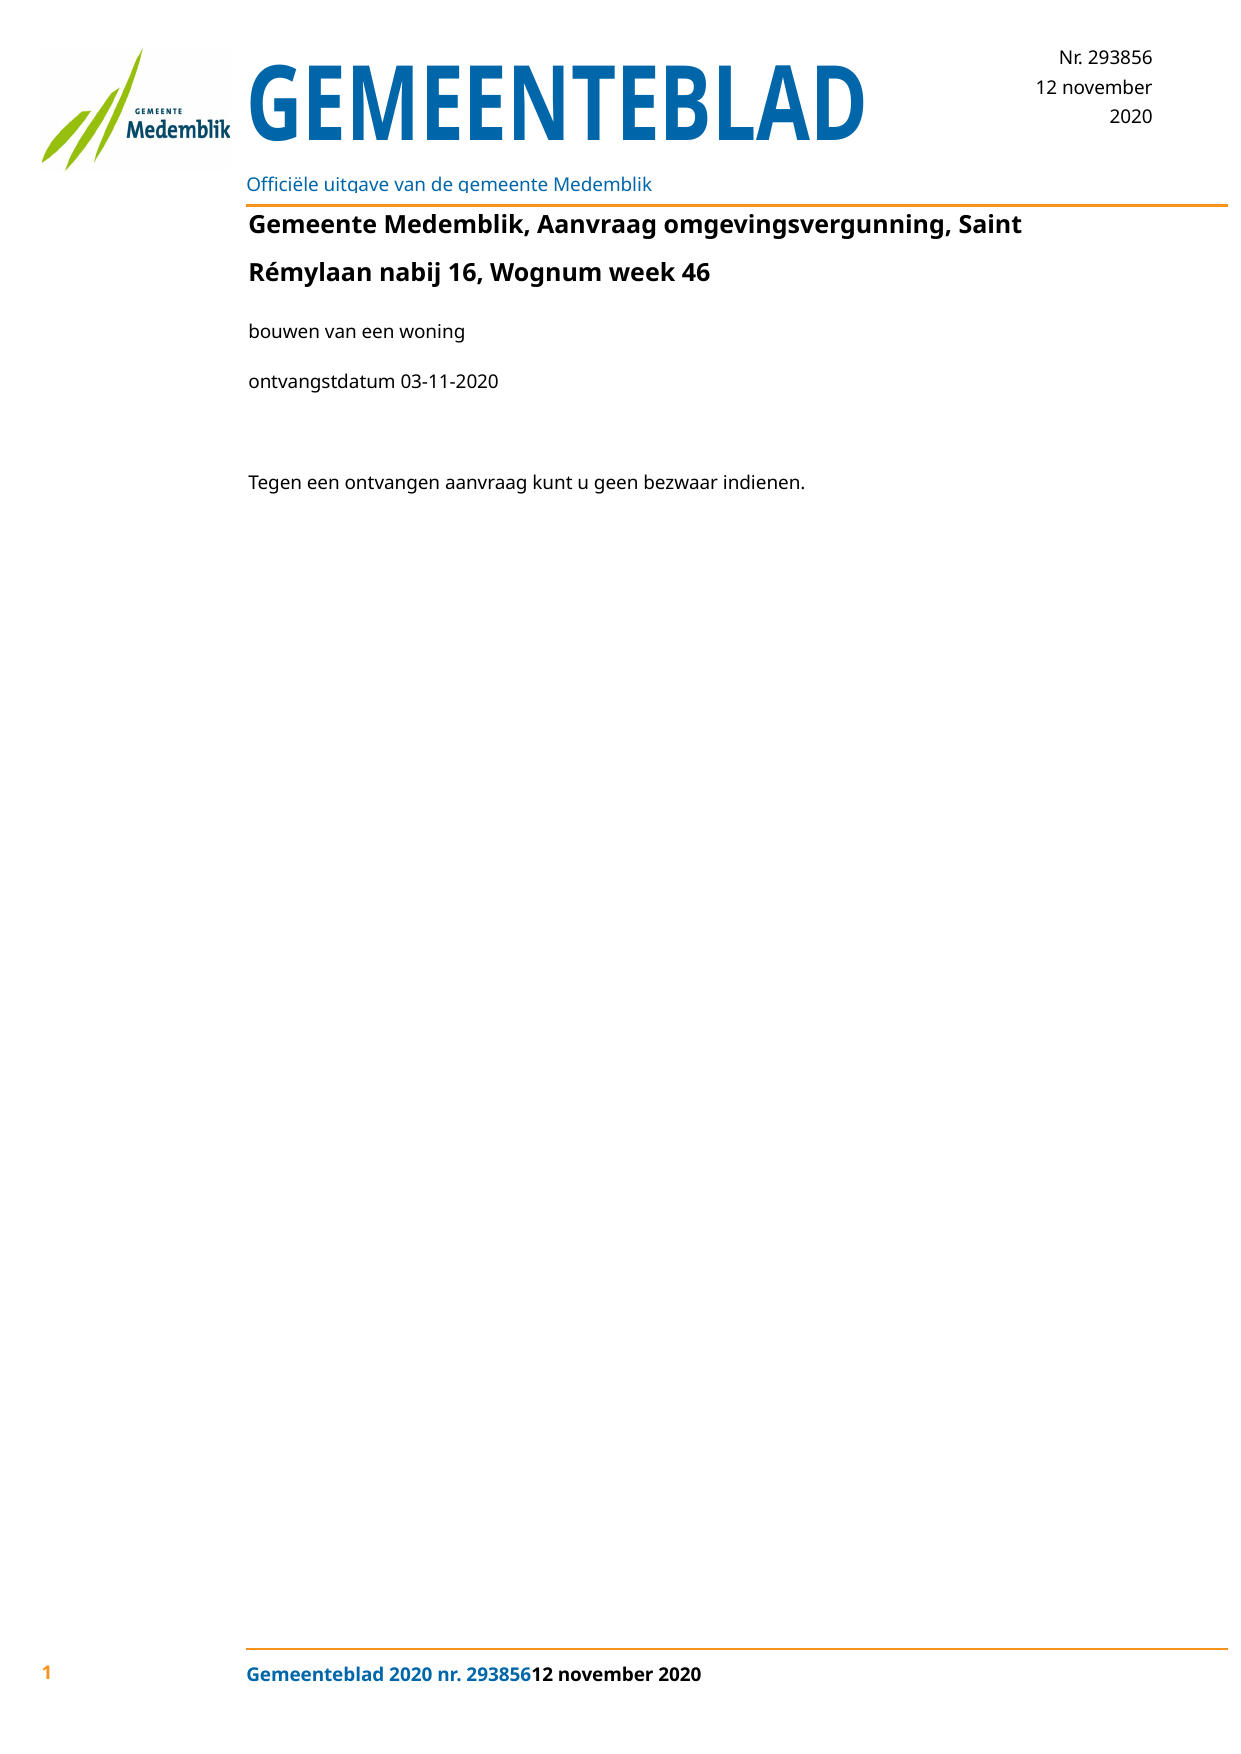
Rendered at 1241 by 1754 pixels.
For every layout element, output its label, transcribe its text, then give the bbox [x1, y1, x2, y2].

text ontvangstdatum 03-11-2020 [248, 368, 1152, 394]
text Gemeente Medemblik, Aanvraag omgevingsvergunning, Saint Rémylaan nabij 16, Wognum week 46 [248, 207, 1152, 288]
text Tegen een ontvangen aanvraag kunt u geen bezwaar indienen. [248, 469, 1152, 495]
text bouwen van een woning [248, 318, 1152, 344]
picture [41, 47, 231, 172]
